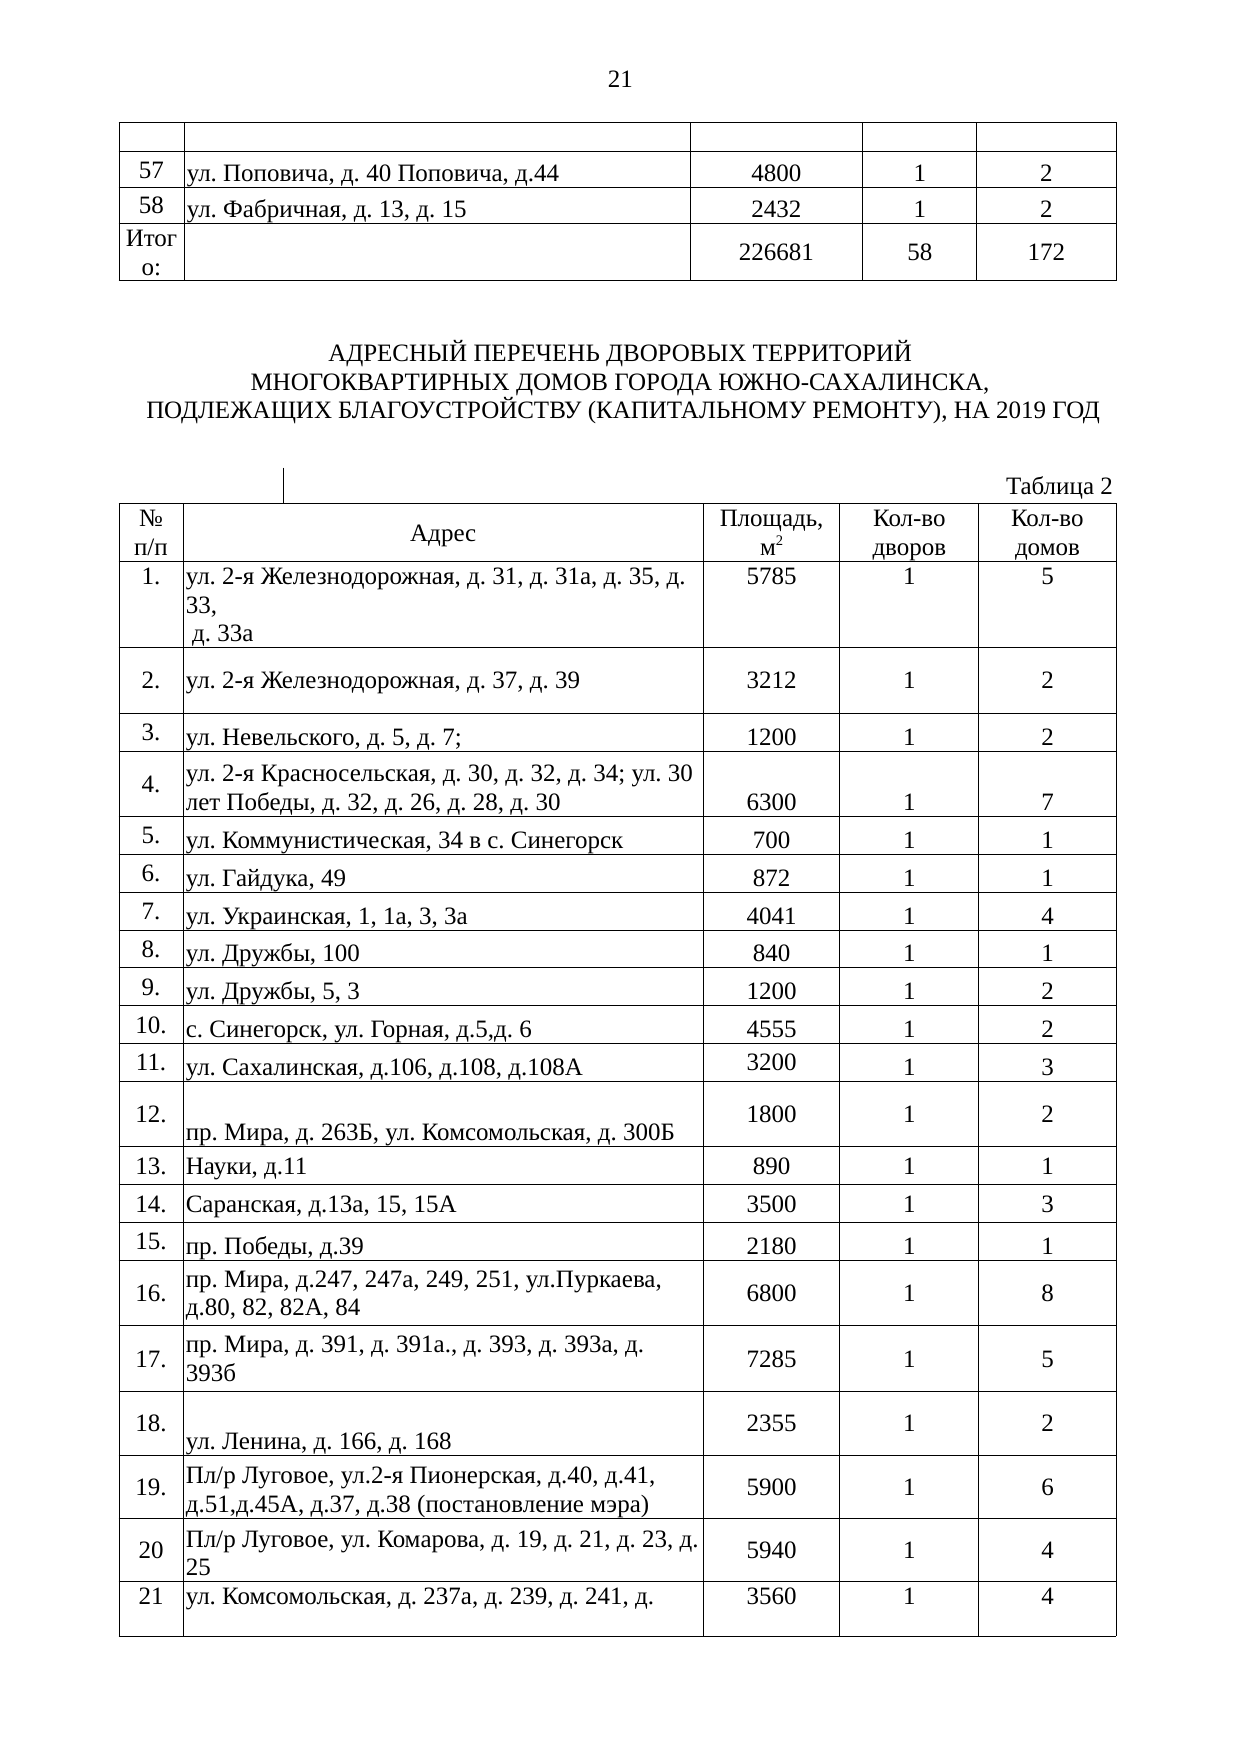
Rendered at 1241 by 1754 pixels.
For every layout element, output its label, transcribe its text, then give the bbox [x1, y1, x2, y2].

table_cell 7 [979, 752, 1116, 816]
table_cell 1 [863, 152, 976, 187]
table_cell 1 [979, 931, 1116, 967]
text МНОГОКВАРТИРНЫХ ДОМОВ ГОРОДА ЮЖНО-САХАЛИНСКА, [118, 367, 1122, 396]
table_cell 6300 [704, 752, 839, 816]
table_cell пр. Мира, д. 263Б, ул. Комсомольская, д. 300Б [184, 1082, 703, 1146]
table_cell 5. [120, 817, 183, 854]
table_cell 226681 [691, 224, 862, 280]
text АДРЕСНЫЙ ПЕРЕЧЕНЬ ДВОРОВЫХ ТЕРРИТОРИЙ [118, 338, 1122, 367]
table_cell пр. Мира, д. 391, д. 391а., д. 393, д. 393а, д. 393б [184, 1326, 703, 1391]
table_cell ул. Поповича, д. 40 Поповича, д.44 [185, 152, 690, 187]
table_cell 2 [979, 1392, 1116, 1454]
table_cell 840 [704, 931, 839, 967]
table_cell 890 [704, 1147, 839, 1184]
table_cell 2 [979, 968, 1116, 1005]
table_cell Адрес [184, 504, 703, 561]
table_cell 16. [120, 1261, 183, 1325]
table_cell 8. [120, 931, 183, 967]
table_cell ул. Коммунистическая, 34 в с. Синегорск [184, 817, 703, 854]
table_cell 2180 [704, 1223, 839, 1260]
table_cell 3. [120, 714, 183, 751]
table_cell 9. [120, 968, 183, 1005]
table_cell ул. Дружбы, 100 [184, 931, 703, 967]
table_cell 17. [120, 1326, 183, 1391]
table_cell 1200 [704, 968, 839, 1005]
table_cell 18. [120, 1392, 183, 1454]
table_cell 2 [977, 188, 1116, 223]
table_cell 58 [863, 224, 976, 280]
table_cell 4 [979, 1582, 1116, 1636]
table_cell 6 [979, 1456, 1116, 1518]
table_cell 1 [840, 1223, 978, 1260]
table_cell ул. 2-я Железнодорожная, д. 31, д. 31а, д. 35, д. 33, д. 33а [184, 562, 703, 647]
table_cell [185, 123, 690, 151]
table_cell 5940 [704, 1519, 839, 1581]
table_cell 1 [840, 968, 978, 1005]
table_cell с. Синегорск, ул. Горная, д.5,д. 6 [184, 1006, 703, 1043]
table_cell 1 [979, 855, 1116, 892]
table_cell 1 [840, 817, 978, 854]
table_header Таблица 2 [284, 468, 1116, 503]
table_cell 1 [840, 1261, 978, 1325]
table_cell ул. 2-я Красносельская, д. 30, д. 32, д. 34; ул. 30 лет Победы, д. 32, д. 26, д. 28, д. 30 [184, 752, 703, 816]
table_cell Пл/р Луговое, ул. Комарова, д. 19, д. 21, д. 23, д. 25 [184, 1519, 703, 1581]
table_cell ул. Фабричная, д. 13, д. 15 [185, 188, 690, 223]
table_cell 1 [840, 1044, 978, 1081]
table_cell 21 [120, 1582, 183, 1636]
table_cell 1 [840, 1392, 978, 1454]
table_cell 6. [120, 855, 183, 892]
table_cell 3200 [704, 1044, 839, 1081]
table_cell 1 [840, 714, 978, 751]
table_cell пр. Мира, д.247, 247а, 249, 251, ул.Пуркаева, д.80, 82, 82А, 84 [184, 1261, 703, 1325]
table_cell Кол-во домов [979, 504, 1116, 561]
table_cell 2. [120, 648, 183, 713]
table_cell ул. Украинская, 1, 1а, 3, 3а [184, 893, 703, 929]
table_cell 4555 [704, 1006, 839, 1043]
table_cell Кол-во дворов [840, 504, 978, 561]
table_cell ул. Ленина, д. 166, д. 168 [184, 1392, 703, 1454]
table_cell 1 [840, 1582, 978, 1636]
table_cell Пл/р Луговое, ул.2-я Пионерская, д.40, д.41, д.51,д.45А, д.37, д.38 (постановление мэра) [184, 1456, 703, 1518]
table_cell 1 [840, 1456, 978, 1518]
table_cell 8 [979, 1261, 1116, 1325]
table_cell ул. Сахалинская, д.106, д.108, д.108А [184, 1044, 703, 1081]
table_cell 1 [840, 562, 978, 647]
table_cell [120, 123, 184, 151]
table_cell [185, 224, 690, 280]
table_cell ул. Невельского, д. 5, д. 7; [184, 714, 703, 751]
table_cell Науки, д.11 [184, 1147, 703, 1184]
table_cell № п/п [120, 504, 183, 561]
table_cell 3 [979, 1044, 1116, 1081]
table_cell 58 [120, 188, 184, 223]
table_cell 2432 [691, 188, 862, 223]
table_cell Итого: [120, 224, 184, 280]
table_cell 1 [979, 1223, 1116, 1260]
table_cell [691, 123, 862, 151]
table_cell [863, 123, 976, 151]
table_cell 7. [120, 893, 183, 929]
table_cell 20 [120, 1519, 183, 1581]
table_cell 2355 [704, 1392, 839, 1454]
table_cell 15. [120, 1223, 183, 1260]
table_cell 3500 [704, 1185, 839, 1222]
table_cell пр. Победы, д.39 [184, 1223, 703, 1260]
table_cell Площадь, м2 [704, 504, 839, 561]
table_cell 4800 [691, 152, 862, 187]
table_cell 1 [840, 1185, 978, 1222]
table_cell 14. [120, 1185, 183, 1222]
table_cell 1 [840, 1519, 978, 1581]
table_cell 2 [977, 152, 1116, 187]
table_cell 1 [840, 931, 978, 967]
table_cell 2 [979, 714, 1116, 751]
table_cell 1 [863, 188, 976, 223]
table_cell 1 [840, 752, 978, 816]
table_cell 10. [120, 1006, 183, 1043]
table_cell [977, 123, 1116, 151]
table_cell 1 [840, 1147, 978, 1184]
table_cell 1 [840, 855, 978, 892]
table_cell 7285 [704, 1326, 839, 1391]
table_cell 4 [979, 1519, 1116, 1581]
table_cell ул. Комсомольская, д. 237а, д. 239, д. 241, д. [184, 1582, 703, 1636]
table_cell 872 [704, 855, 839, 892]
table_cell 700 [704, 817, 839, 854]
table_cell 3560 [704, 1582, 839, 1636]
table_cell 57 [120, 152, 184, 187]
table_cell 12. [120, 1082, 183, 1146]
table_cell 1 [979, 1147, 1116, 1184]
table_cell 4 [979, 893, 1116, 929]
table_cell 1 [840, 893, 978, 929]
table_cell 1 [979, 817, 1116, 854]
table_cell ул. Дружбы, 5, 3 [184, 968, 703, 1005]
table_cell 2 [979, 1006, 1116, 1043]
table_cell 1 [840, 1082, 978, 1146]
table_cell 13. [120, 1147, 183, 1184]
table_cell 6800 [704, 1261, 839, 1325]
table_cell Саранская, д.13а, 15, 15А [184, 1185, 703, 1222]
table_cell 3 [979, 1185, 1116, 1222]
table_cell 2 [979, 648, 1116, 713]
table_cell 2 [979, 1082, 1116, 1146]
table_header [119, 468, 283, 503]
table_cell 19. [120, 1456, 183, 1518]
table_cell ул. 2-я Железнодорожная, д. 37, д. 39 [184, 648, 703, 713]
table_cell 3212 [704, 648, 839, 713]
table_cell 5900 [704, 1456, 839, 1518]
table_cell 1 [840, 1006, 978, 1043]
table_cell 1 [840, 1326, 978, 1391]
table_cell 172 [977, 224, 1116, 280]
table_cell 1800 [704, 1082, 839, 1146]
table_cell 5 [979, 1326, 1116, 1391]
table_cell 4. [120, 752, 183, 816]
table_cell ул. Гайдука, 49 [184, 855, 703, 892]
table_cell 11. [120, 1044, 183, 1081]
table_cell 5785 [704, 562, 839, 647]
table_cell 1 [840, 648, 978, 713]
table_cell 5 [979, 562, 1116, 647]
text ПОДЛЕЖАЩИХ БЛАГОУСТРОЙСТВУ (КАПИТАЛЬНОМУ РЕМОНТУ), НА 2019 ГОД [118, 396, 1122, 424]
table_cell 1200 [704, 714, 839, 751]
table_cell 4041 [704, 893, 839, 929]
table_cell 1. [120, 562, 183, 647]
